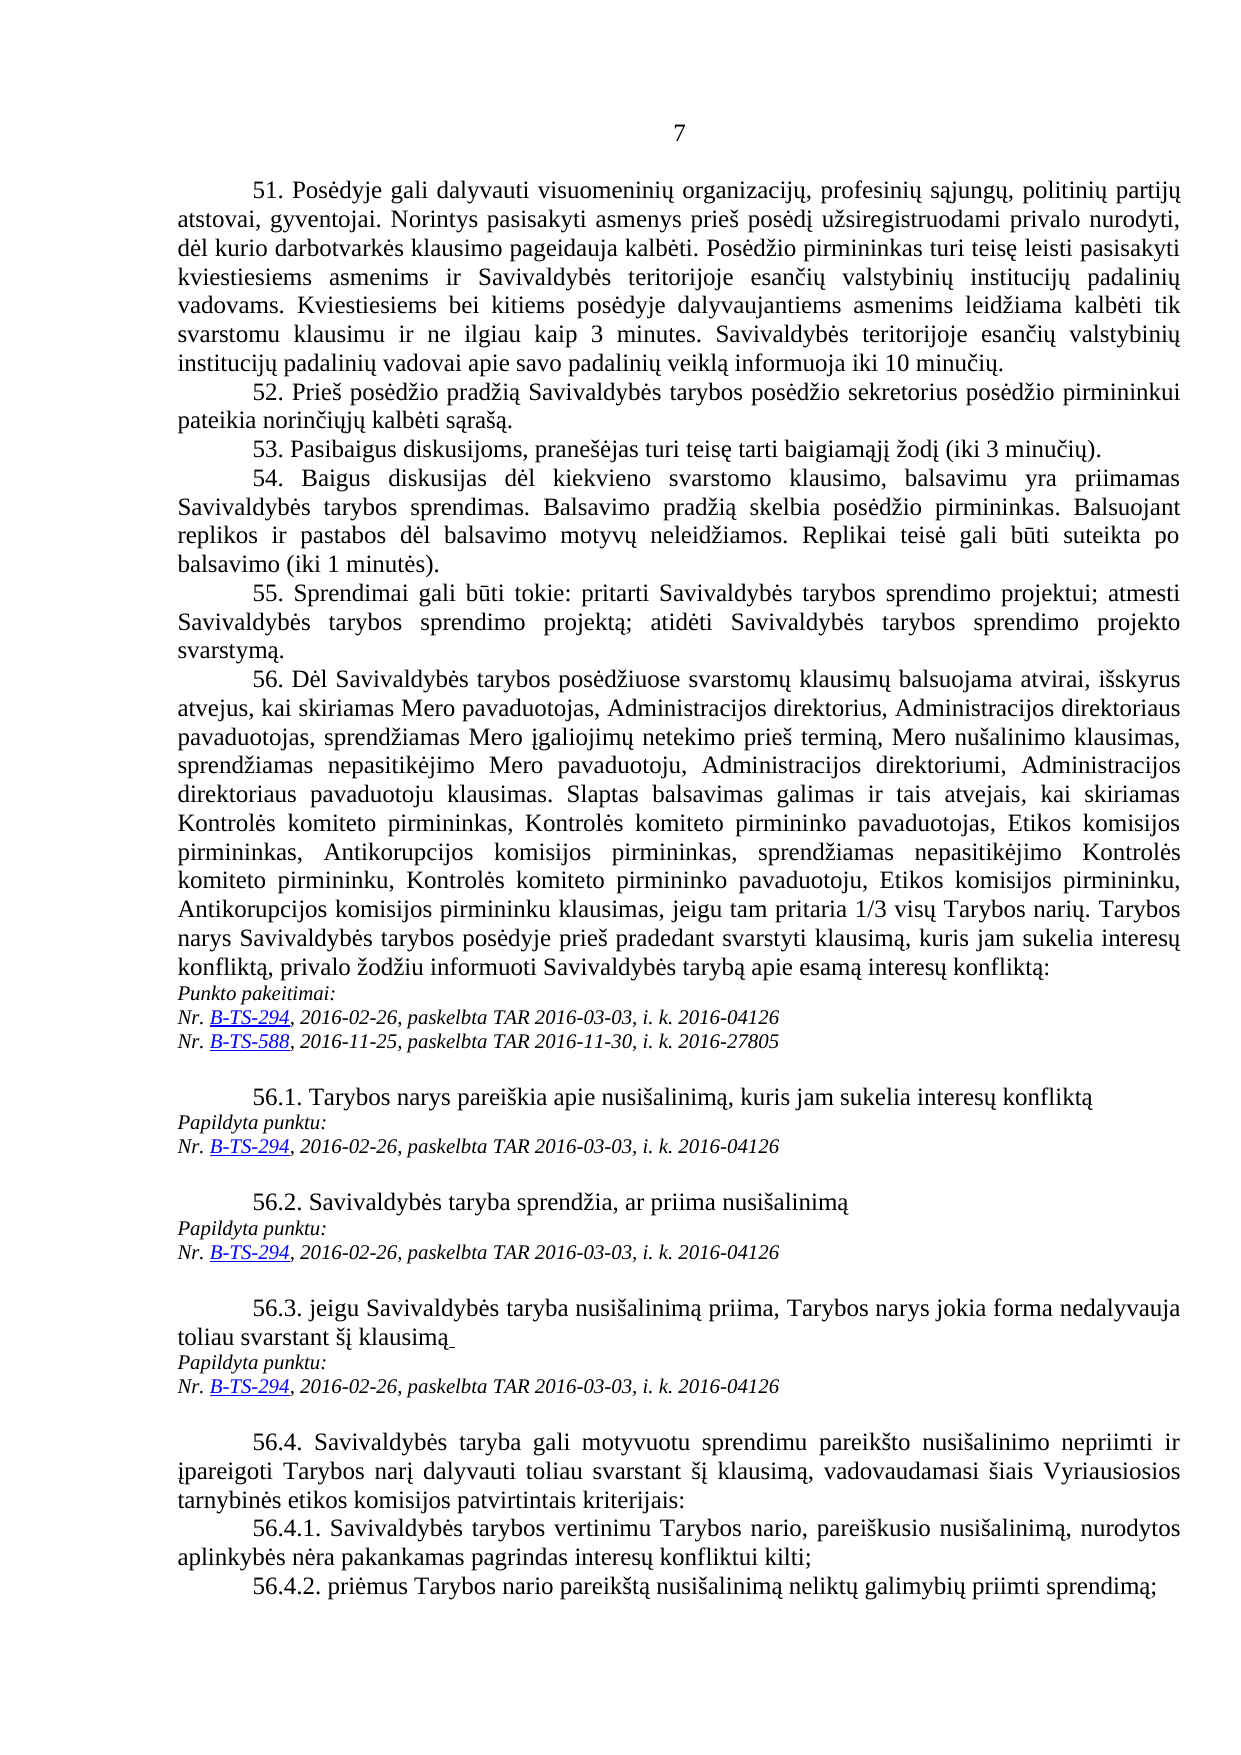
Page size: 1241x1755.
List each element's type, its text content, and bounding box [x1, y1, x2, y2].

text Nr. B-TS-294, 2016-02-26, paskelbta TAR 2016-03-03, i. k. 2016-04126 [177, 1005, 1181, 1029]
text 56.4.1. Savivaldybės tarybos vertinimu Tarybos nario, pareiškusio nusišalinimą, nurodytos aplinkybės nėra pakankamas pagrindas interesų konfliktui kilti; [177, 1513, 1181, 1571]
text Nr. B-TS-294, 2016-02-26, paskelbta TAR 2016-03-03, i. k. 2016-04126 [177, 1374, 1181, 1398]
text Papildyta punktu: [177, 1350, 1181, 1374]
text 56.4.2. priėmus Tarybos nario pareikštą nusišalinimą neliktų galimybių priimti sprendimą; [177, 1571, 1181, 1600]
text Punkto pakeitimai: [177, 981, 1181, 1005]
text Papildyta punktu: [177, 1216, 1181, 1240]
text 53. Pasibaigus diskusijoms, pranešėjas turi teisę tarti baigiamąjį žodį (iki 3 minučių). [177, 434, 1181, 463]
text 56.1. Tarybos narys pareiškia apie nusišalinimą, kuris jam sukelia interesų konfliktą [177, 1082, 1181, 1110]
text 56.2. Savivaldybės taryba sprendžia, ar priima nusišalinimą [177, 1187, 1181, 1216]
text Nr. B-TS-294, 2016-02-26, paskelbta TAR 2016-03-03, i. k. 2016-04126 [177, 1134, 1181, 1158]
text 54. Baigus diskusijas dėl kiekvieno svarstomo klausimo, balsavimu yra priimamas Savivaldybės tarybos sprendimas. Balsavimo pradžią skelbia posėdžio pirmininkas. Balsuojant replikos ir pastabos dėl balsavimo motyvų neleidžiamos. Replikai teisė gali būti suteikta po balsavimo (iki 1 minutės). [177, 463, 1181, 578]
text 51. Posėdyje gali dalyvauti visuomeninių organizacijų, profesinių sąjungų, politinių partijų atstovai, gyventojai. Norintys pasisakyti asmenys prieš posėdį užsiregistruodami privalo nurodyti, dėl kurio darbotvarkės klausimo pageidauja kalbėti. Posėdžio pirmininkas turi teisę leisti pasisakyti kviestiesiems asmenims ir Savivaldybės teritorijoje esančių valstybinių institucijų padalinių vadovams. Kviestiesiems bei kitiems posėdyje dalyvaujantiems asmenims leidžiama kalbėti tik svarstomu klausimu ir ne ilgiau kaip 3 minutes. Savivaldybės teritorijoje esančių valstybinių institucijų padalinių vadovai apie savo padalinių veiklą informuoja iki 10 minučių. [177, 176, 1181, 377]
text 55. Sprendimai gali būti tokie: pritarti Savivaldybės tarybos sprendimo projektui; atmesti Savivaldybės tarybos sprendimo projektą; atidėti Savivaldybės tarybos sprendimo projekto svarstymą. [177, 578, 1181, 664]
text Nr. B-TS-588, 2016-11-25, paskelbta TAR 2016-11-30, i. k. 2016-27805 [177, 1029, 1181, 1053]
text 52. Prieš posėdžio pradžią Savivaldybės tarybos posėdžio sekretorius posėdžio pirmininkui pateikia norinčiųjų kalbėti sąrašą. [177, 377, 1181, 434]
text 56. Dėl Savivaldybės tarybos posėdžiuose svarstomų klausimų balsuojama atvirai, išskyrus atvejus, kai skiriamas Mero pavaduotojas, Administracijos direktorius, Administracijos direktoriaus pavaduotojas, sprendžiamas Mero įgaliojimų netekimo prieš terminą, Mero nušalinimo klausimas, sprendžiamas nepasitikėjimo Mero pavaduotoju, Administracijos direktoriumi, Administracijos direktoriaus pavaduotoju klausimas. Slaptas balsavimas galimas ir tais atvejais, kai skiriamas Kontrolės komiteto pirmininkas, Kontrolės komiteto pirmininko pavaduotojas, Etikos komisijos pirmininkas, Antikorupcijos komisijos pirmininkas, sprendžiamas nepasitikėjimo Kontrolės komiteto pirmininku, Kontrolės komiteto pirmininko pavaduotoju, Etikos komisijos pirmininku, Antikorupcijos komisijos pirmininku klausimas, jeigu tam pritaria 1/3 visų Tarybos narių. Tarybos narys Savivaldybės tarybos posėdyje prieš pradedant svarstyti klausimą, kuris jam sukelia interesų konfliktą, privalo žodžiu informuoti Savivaldybės tarybą apie esamą interesų konfliktą: [177, 664, 1181, 981]
text 56.4. Savivaldybės taryba gali motyvuotu sprendimu pareikšto nusišalinimo nepriimti ir įpareigoti Tarybos narį dalyvauti toliau svarstant šį klausimą, vadovaudamasi šiais Vyriausiosios tarnybinės etikos komisijos patvirtintais kriterijais: [177, 1427, 1181, 1513]
text 56.3. jeigu Savivaldybės taryba nusišalinimą priima, Tarybos narys jokia forma nedalyvauja toliau svarstant šį klausimą [177, 1293, 1181, 1350]
text Papildyta punktu: [177, 1110, 1181, 1134]
text Nr. B-TS-294, 2016-02-26, paskelbta TAR 2016-03-03, i. k. 2016-04126 [177, 1240, 1181, 1264]
